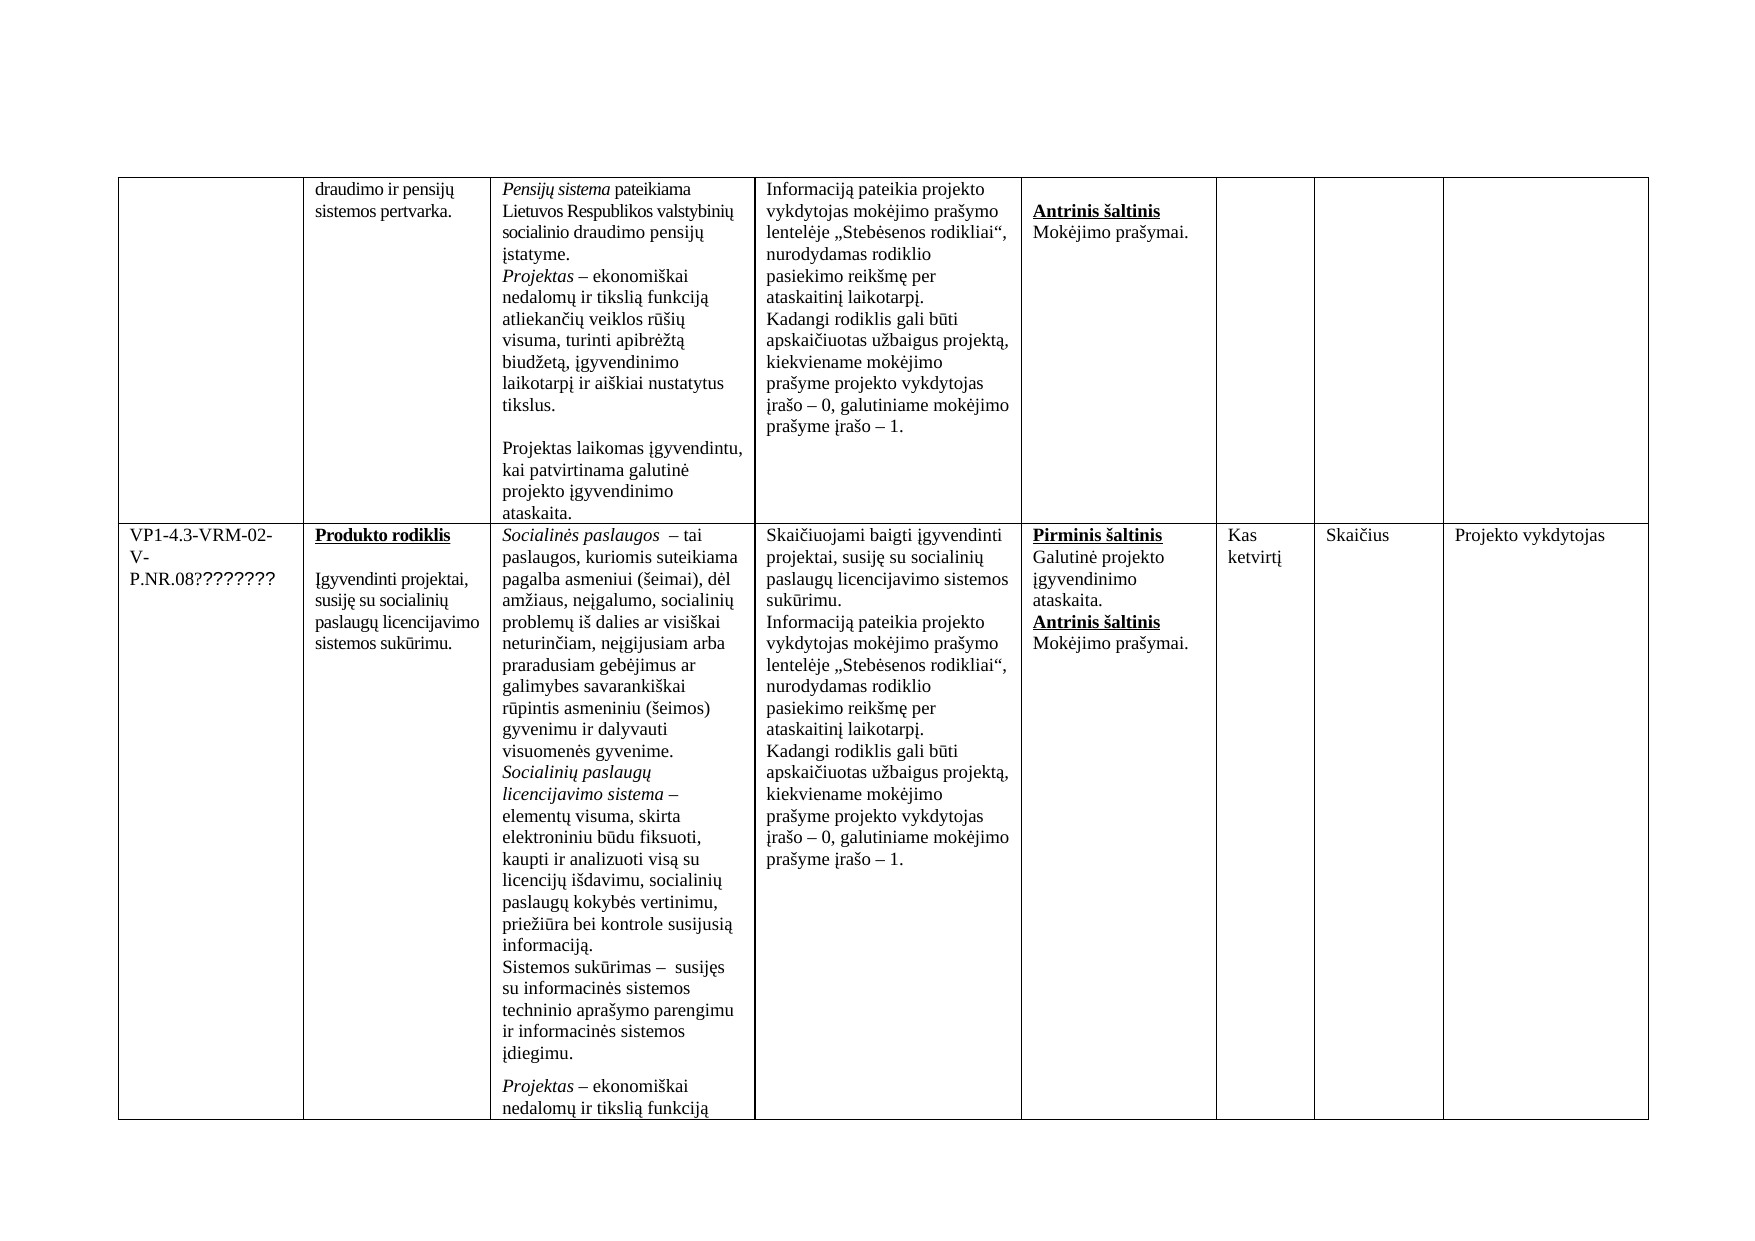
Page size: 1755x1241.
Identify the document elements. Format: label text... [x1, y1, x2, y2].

table_cell [119, 178, 303, 523]
table_cell Socialinės paslaugos – tai paslaugos, kuriomis suteikiama pagalba asmeniui (šeimai), dėl amžiaus, neįgalumo, socialinių problemų iš dalies ar visiškai neturinčiam, neįgijusiam arba praradusiam gebėjimus ar galimybes savarankiškai rūpintis asmeniniu (šeimos) gyvenimu ir dalyvauti visuomenės gyvenime. Socialinių paslaugų licencijavimo sistema – elementų visuma, skirta elektroniniu būdu fiksuoti, kaupti ir analizuoti visą su licencijų išdavimu, socialinių paslaugų kokybės vertinimu, priežiūra bei kontrole susijusią informaciją. Sistemos sukūrimas – susijęs su informacinės sistemos techninio aprašymo parengimu ir informacinės sistemos įdiegimu. Projektas – ekonomiškai nedalomų ir tikslią funkciją [491, 524, 754, 1118]
table_cell Projekto vykdytojas [1444, 524, 1648, 1118]
table_cell [1217, 178, 1314, 523]
table_cell Antrinis šaltinis Mokėjimo prašymai. [1022, 178, 1216, 523]
table_cell Skaičiuojami baigti įgyvendinti projektai, susiję su socialinių paslaugų licencijavimo sistemos sukūrimu. Informaciją pateikia projekto vykdytojas mokėjimo prašymo lentelėje „Stebėsenos rodikliai“, nurodydamas rodiklio pasiekimo reikšmę per ataskaitinį laikotarpį. Kadangi rodiklis gali būti apskaičiuotas užbaigus projektą, kiekviename mokėjimo prašyme projekto vykdytojas įrašo – 0, galutiniame mokėjimo prašyme įrašo – 1. [756, 524, 1021, 1118]
table_cell [1649, 523, 1653, 1118]
table_cell VP1-4.3-VRM-02-V-P.NR.08???????? [119, 524, 303, 1118]
table_cell [1649, 177, 1653, 523]
table_cell [1315, 178, 1443, 523]
table_cell Kas ketvirtį [1217, 524, 1314, 1118]
table_cell Skaičius [1315, 524, 1443, 1118]
table_cell Produkto rodiklis Įgyvendinti projektai, susiję su socialinių paslaugų licencijavimo sistemos sukūrimu. [304, 524, 490, 1118]
table_cell Pensijų sistema pateikiama Lietuvos Respublikos valstybinių socialinio draudimo pensijų įstatyme. Projektas – ekonomiškai nedalomų ir tikslią funkciją atliekančių veiklos rūšių visuma, turinti apibrėžtą biudžetą, įgyvendinimo laikotarpį ir aiškiai nustatytus tikslus. Projektas laikomas įgyvendintu, kai patvirtinama galutinė projekto įgyvendinimo ataskaita. [491, 178, 754, 523]
table_cell Pirminis šaltinis Galutinė projekto įgyvendinimo ataskaita. Antrinis šaltinis Mokėjimo prašymai. [1022, 524, 1216, 1118]
table_cell [1444, 178, 1648, 523]
table_cell Informaciją pateikia projekto vykdytojas mokėjimo prašymo lentelėje „Stebėsenos rodikliai“, nurodydamas rodiklio pasiekimo reikšmę per ataskaitinį laikotarpį. Kadangi rodiklis gali būti apskaičiuotas užbaigus projektą, kiekviename mokėjimo prašyme projekto vykdytojas įrašo – 0, galutiniame mokėjimo prašyme įrašo – 1. [756, 178, 1021, 523]
table_cell draudimo ir pensijų sistemos pertvarka. [304, 178, 490, 523]
